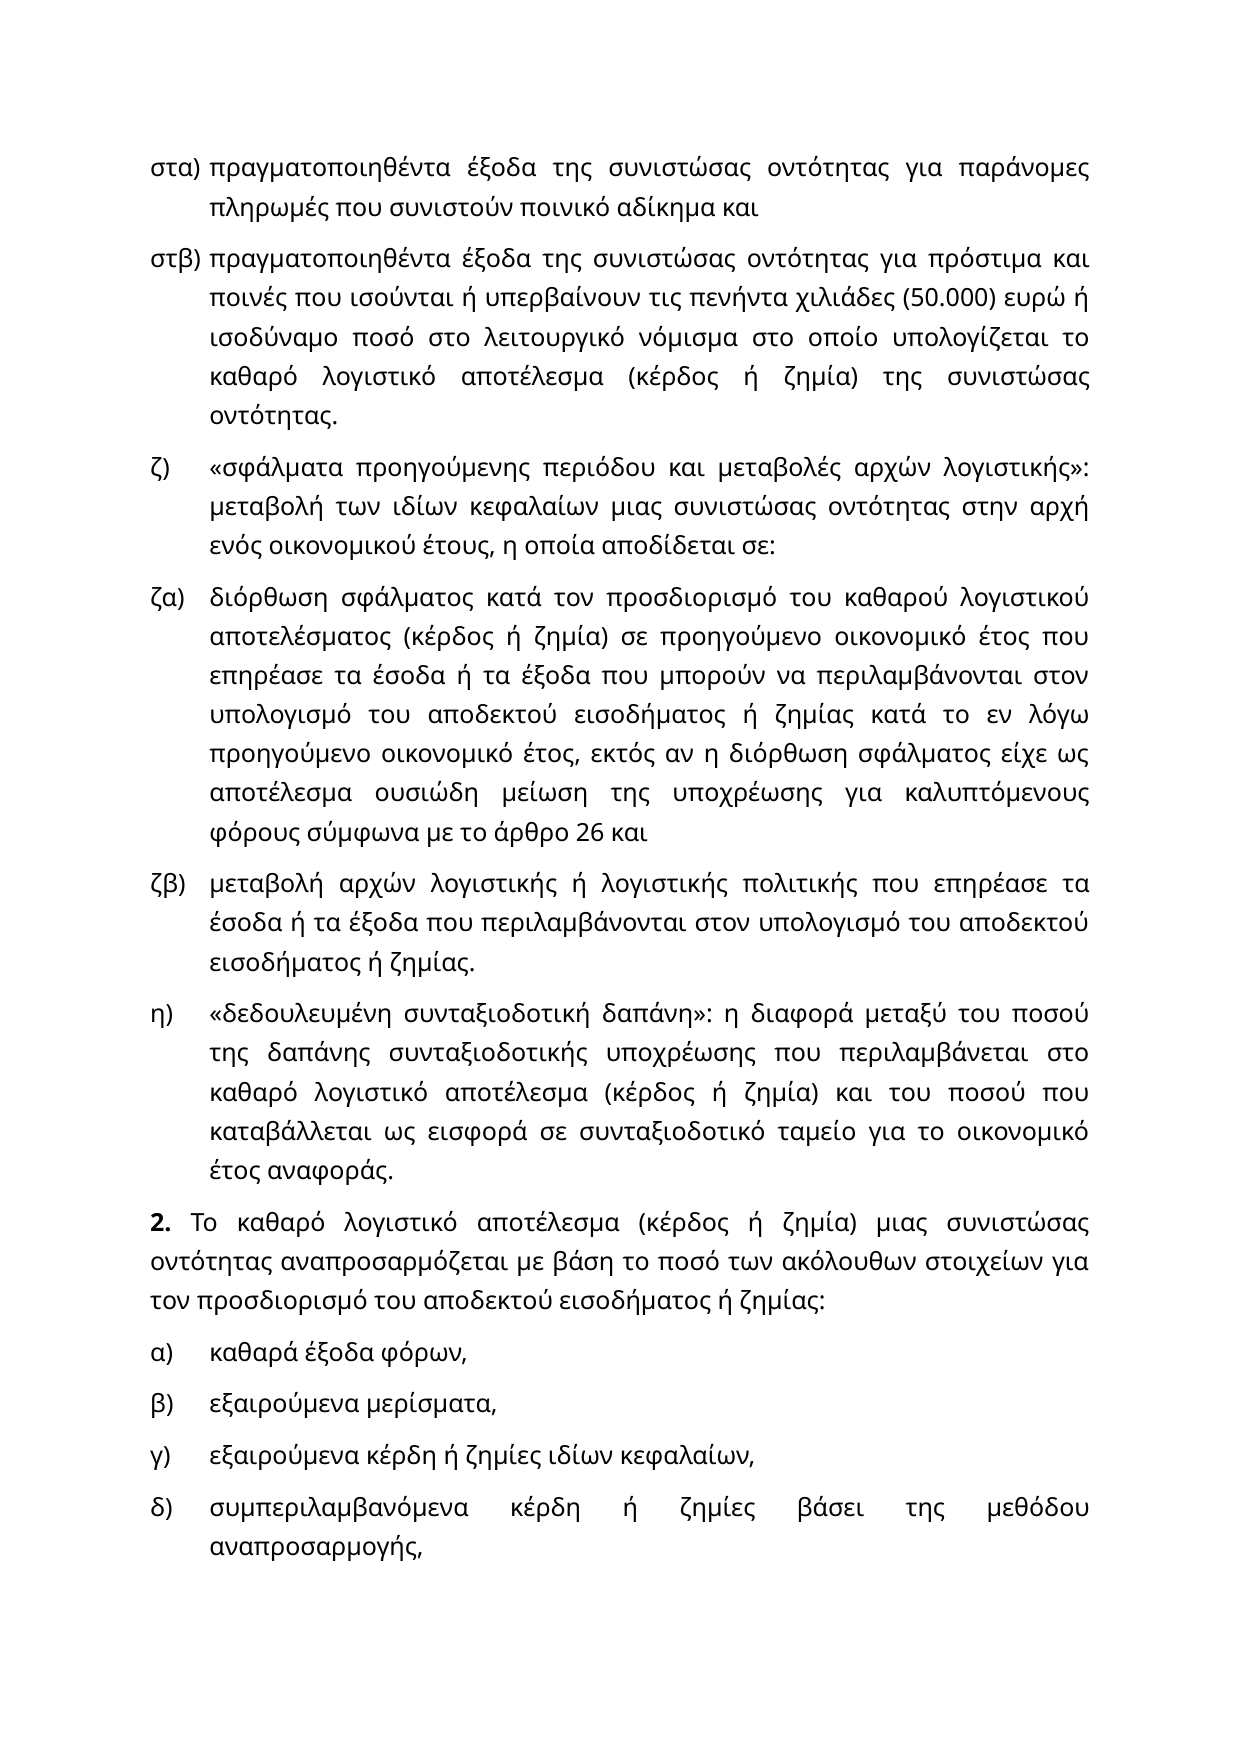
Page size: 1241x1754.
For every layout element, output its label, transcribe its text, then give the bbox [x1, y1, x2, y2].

list ζ) «σφάλματα προηγούμενης περιόδου και μεταβολές αρχών λογιστικής»: μεταβολή των ιδίων κεφαλαίων μιας συνιστώσας οντότητας στην αρχή ενός οικονομικού έτους, η οποία αποδίδεται σε: [150, 449, 1090, 562]
list στα) πραγματοποιηθέντα έξοδα της συνιστώσας οντότητας για παράνομες πληρωμές που συνιστούν ποινικό αδίκημα και [150, 150, 1090, 223]
list η) «δεδουλευμένη συνταξιοδοτική δαπάνη»: η διαφορά μεταξύ του ποσού της δαπάνης συνταξιοδοτικής υποχρέωσης που περιλαμβάνεται στο καθαρό λογιστικό αποτέλεσμα (κέρδος ή ζημία) και του ποσού που καταβάλλεται ως εισφορά σε συνταξιοδοτικό ταμείο για το οικονομικό έτος αναφοράς. [150, 996, 1090, 1187]
list α) καθαρά έξοδα φόρων, [150, 1334, 1090, 1368]
list στβ) πραγματοποιηθέντα έξοδα της συνιστώσας οντότητας για πρόστιμα και ποινές που ισούνται ή υπερβαίνουν τις πενήντα χιλιάδες (50.000) ευρώ ή ισοδύναμο ποσό στο λειτουργικό νόμισμα στο οποίο υπολογίζεται το καθαρό λογιστικό αποτέλεσμα (κέρδος ή ζημία) της συνιστώσας οντότητας. [150, 241, 1090, 432]
list δ) συμπεριλαμβανόμενα κέρδη ή ζημίες βάσει της μεθόδου αναπροσαρμογής, [150, 1489, 1090, 1562]
list ζβ) μεταβολή αρχών λογιστικής ή λογιστικής πολιτικής που επηρέασε τα έσοδα ή τα έξοδα που περιλαμβάνονται στον υπολογισμό του αποδεκτού εισοδήματος ή ζημίας. [150, 866, 1090, 978]
text 2. Το καθαρό λογιστικό αποτέλεσμα (κέρδος ή ζημία) μιας συνιστώσας οντότητας αναπροσαρμόζεται με βάση το ποσό των ακόλουθων στοιχείων για τον προσδιορισμό του αποδεκτού εισοδήματος ή ζημίας: [150, 1204, 1090, 1317]
list γ) εξαιρούμενα κέρδη ή ζημίες ιδίων κεφαλαίων, [150, 1437, 1090, 1472]
list β) εξαιρούμενα μερίσματα, [150, 1386, 1090, 1420]
list ζα) διόρθωση σφάλματος κατά τον προσδιορισμό του καθαρού λογιστικού αποτελέσματος (κέρδος ή ζημία) σε προηγούμενο οικονομικό έτος που επηρέασε τα έσοδα ή τα έξοδα που μπορούν να περιλαμβάνονται στον υπολογισμό του αποδεκτού εισοδήματος ή ζημίας κατά το εν λόγω προηγούμενο οικονομικό έτος, εκτός αν η διόρθωση σφάλματος είχε ως αποτέλεσμα ουσιώδη μείωση της υποχρέωσης για καλυπτόμενους φόρους σύμφωνα με το άρθρο 26 και [150, 579, 1090, 848]
